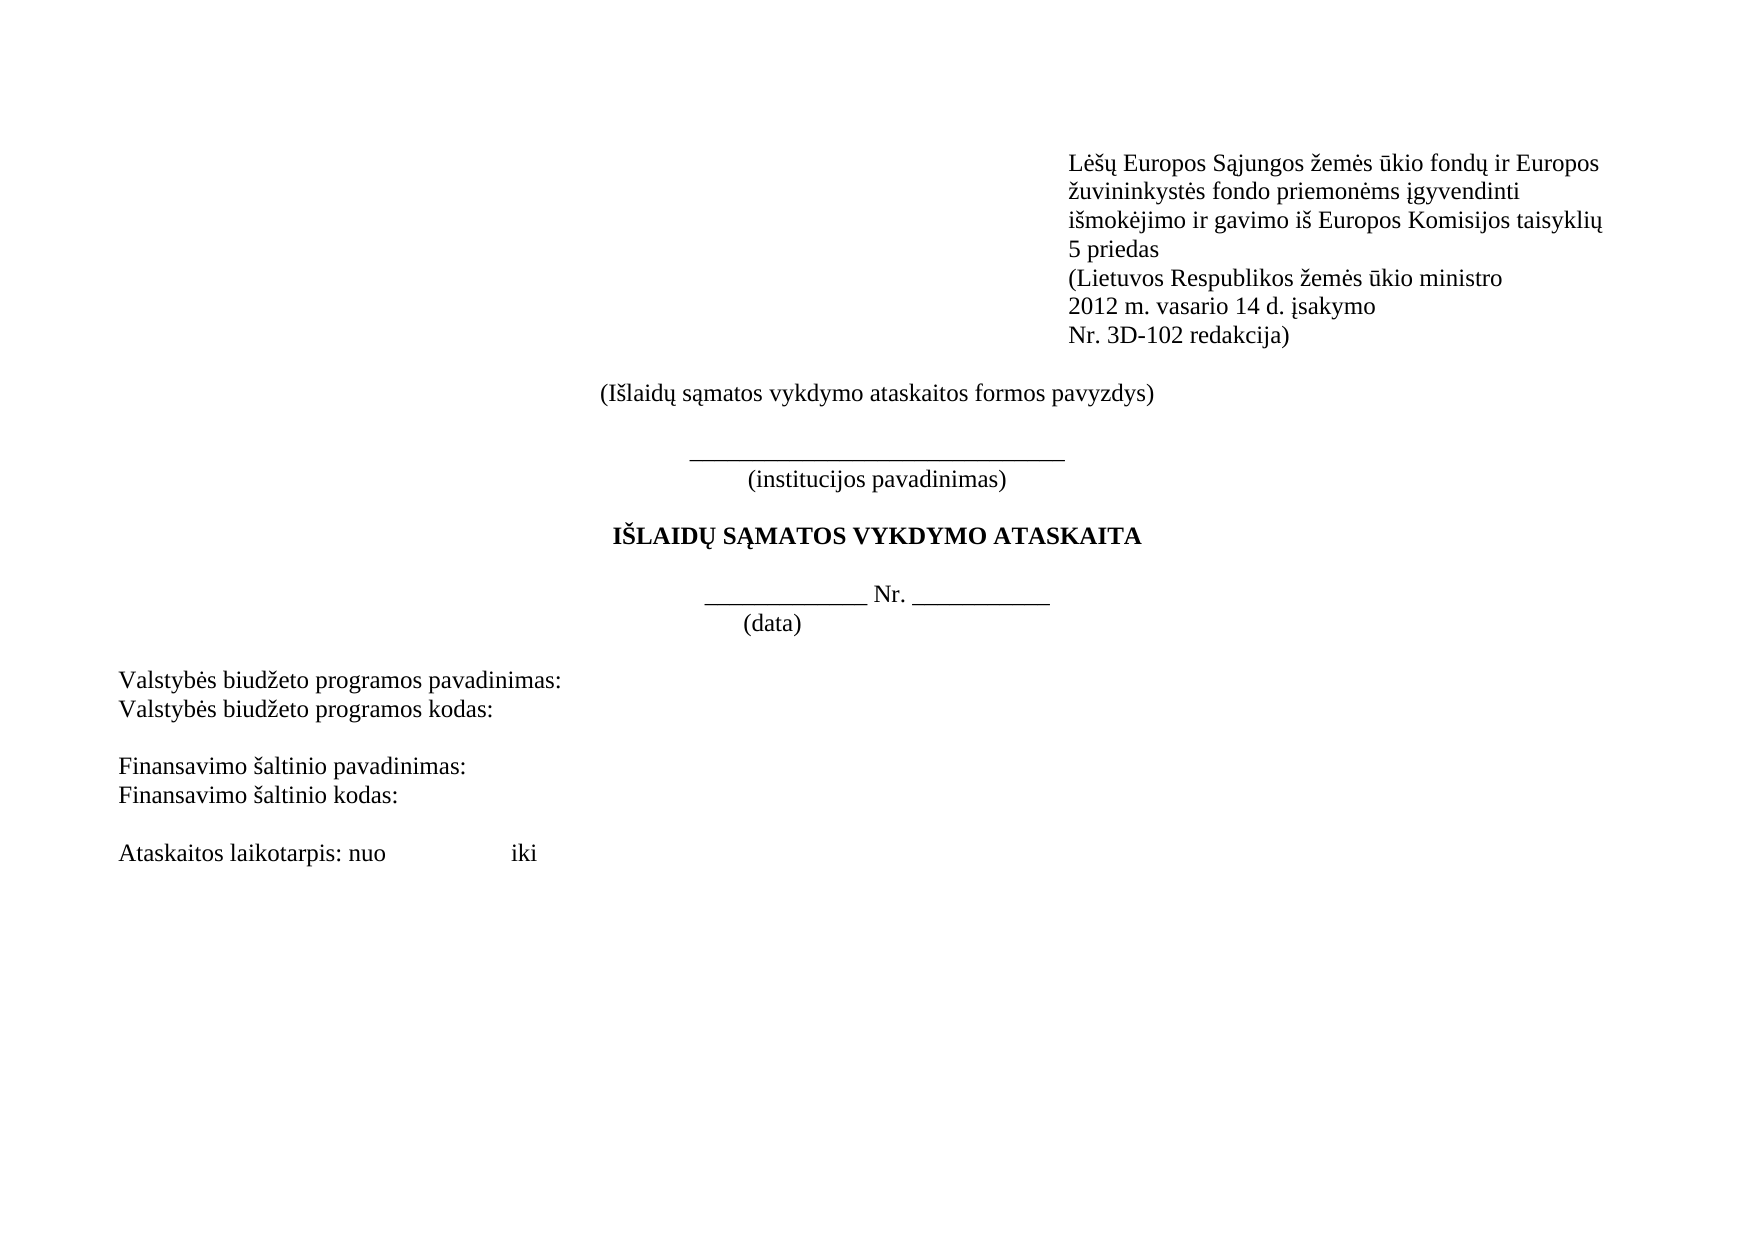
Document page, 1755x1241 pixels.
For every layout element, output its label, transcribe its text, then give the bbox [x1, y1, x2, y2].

text Valstybės biudžeto programos pavadinimas: [118, 665, 1636, 694]
text _____________ Nr. ___________ [118, 579, 1636, 608]
text Ataskaitos laikotarpis: nuo iki [118, 838, 1636, 866]
text 2012 m. vasario 14 d. įsakymo [1068, 291, 1636, 320]
text (Lietuvos Respublikos žemės ūkio ministro [1068, 263, 1636, 291]
text Nr. 3D-102 redakcija) [1068, 320, 1636, 349]
text Finansavimo šaltinio kodas: [118, 780, 1636, 809]
text Finansavimo šaltinio pavadinimas: [118, 751, 1636, 780]
text išmokėjimo ir gavimo iš Europos Komisijos taisyklių [1068, 205, 1636, 234]
text 5 priedas [1068, 234, 1636, 263]
text Valstybės biudžeto programos kodas: [118, 694, 1636, 723]
text ______________________________ [118, 435, 1636, 464]
text (Išlaidų sąmatos vykdymo ataskaitos formos pavyzdys) [118, 378, 1636, 406]
text (institucijos pavadinimas) [118, 464, 1636, 493]
text žuvininkystės fondo priemonėms įgyvendinti [1068, 176, 1636, 205]
text Lėšų Europos Sąjungos žemės ūkio fondų ir Europos [1068, 148, 1636, 176]
text (data) [118, 608, 1636, 636]
text IŠLAIDŲ SĄMATOS VYKDYMO ATASKAITA [118, 521, 1636, 550]
